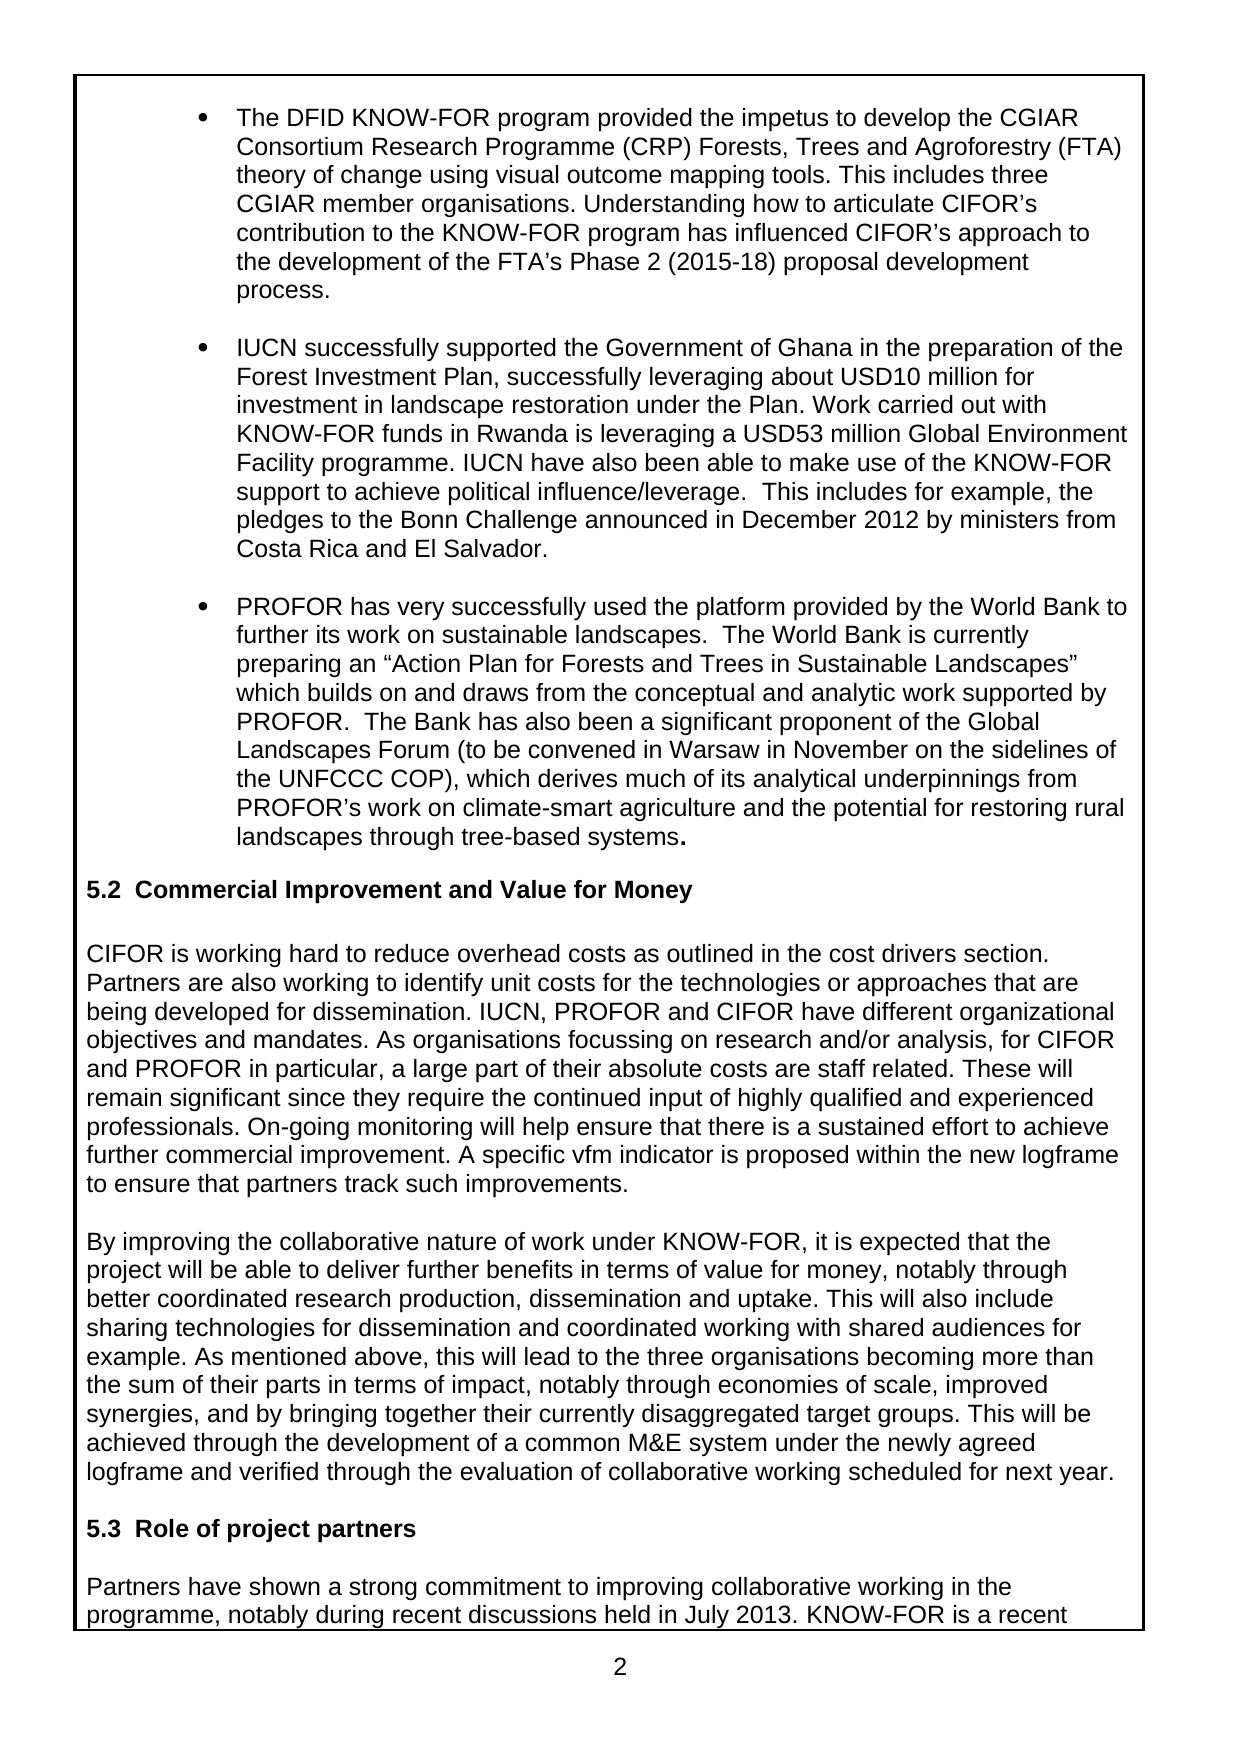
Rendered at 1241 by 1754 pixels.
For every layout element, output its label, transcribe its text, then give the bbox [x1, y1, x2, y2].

table_cell 5.1 Performance on VfM measures Through experience gained in this first year, it can be concluded that the original value for money assessment undertaken within the Business Case set overly ambitious impact-level results. However, the value of the knowledge products produced, as evidenced in the online survey, combined with the potential gains to be made from the measures to improve the theory of change and log frame, and to maximise the benefits of more joint working, are likely to deliver good value for money. The Business Case frames the impact-level indicators and milestones as being attributable to KNOW-FOR, yet experience so far in the project’s implementation suggests that the project can only ever hope to contribute to such high level achievements. It is challenging to demonstrate results from knowledge uptake projects, as the implementation partners are essentially ‘one step removed’ from the delivery of development results. It is the KNOW-FOR partners’ knowledge audiences that will ultimately deliver the development results that KNOW-FOR seeks to achieve. Measuring these metrics – particularly CO2 reductions and ecosystem value – are notoriously difficult in their own right; attempting to measure those metrics when you are one step removed from the actual activity is arguably impossible. Given the proposed revision to the logframe and the Project’s considerable monitoring challenges it is recommended that these VFM measures and their accompanying impact targets and indicators be reconsidered or, at the very least, treated as high-level goals that KNOW-FOR can only ever contribute to. Further work should be done to explore alternative measures of VFM associated more directly with the delivery of the project. In addition to the VFM measures identified in the business case, the following can also be highlighted as significant leveraging contributions, in terms of influence and investment: The DFID KNOW-FOR program provided the impetus to develop the CGIAR Consortium Research Programme (CRP) Forests, Trees and Agroforestry (FTA) theory of change using visual outcome mapping tools. This includes three CGIAR member organisations. Understanding how to articulate CIFOR’s contribution to the KNOW-FOR program has influenced CIFOR’s approach to the development of the FTA’s Phase 2 (2015-18) proposal development process. IUCN successfully supported the Government of Ghana in the preparation of the Forest Investment Plan, successfully leveraging about USD10 million for investment in landscape restoration under the Plan. Work carried out with KNOW-FOR funds in Rwanda is leveraging a USD53 million Global Environment Facility programme. IUCN have also been able to make use of the KNOW-FOR support to achieve political influence/leverage. This includes for example, the pledges to the Bonn Challenge announced in December 2012 by ministers from Costa Rica and El Salvador. PROFOR has very successfully used the platform provided by the World Bank to further its work on sustainable landscapes. The World Bank is currently preparing an “Action Plan for Forests and Trees in Sustainable Landscapes” which builds on and draws from the conceptual and analytic work supported by PROFOR. The Bank has also been a significant proponent of the Global Landscapes Forum (to be convened in Warsaw in November on the sidelines of the UNFCCC COP), which derives much of its analytical underpinnings from PROFOR’s work on climate-smart agriculture and the potential for restoring rural landscapes through tree-based systems. 5.2 Commercial Improvement and Value for Money CIFOR is working hard to reduce overhead costs as outlined in the cost drivers section. Partners are also working to identify unit costs for the technologies or approaches that are being developed for dissemination. IUCN, PROFOR and CIFOR have different organizational objectives and mandates. As organisations focussing on research and/or analysis, for CIFOR and PROFOR in particular, a large part of their absolute costs are staff related. These will remain significant since they require the continued input of highly qualified and experienced professionals. On-going monitoring will help ensure that there is a sustained effort to achieve further commercial improvement. A specific vfm indicator is proposed within the new logframe to ensure that partners track such improvements. By improving the collaborative nature of work under KNOW-FOR, it is expected that the project will be able to deliver further benefits in terms of value for money, notably through better coordinated research production, dissemination and uptake. This will also include sharing technologies for dissemination and coordinated working with shared audiences for example. As mentioned above, this will lead to the three organisations becoming more than the sum of their parts in terms of impact, notably through economies of scale, improved synergies, and by bringing together their currently disaggregated target groups. This will be achieved through the development of a common M&E system under the newly agreed logframe and verified through the evaluation of collaborative working scheduled for next year. 5.3 Role of project partners Partners have shown a strong commitment to improving collaborative working in the programme, notably during recent discussions held in July 2013. KNOW-FOR is a recent project that the three organisations have made an effort to integrate into their systems and ways of working over the last year (since mid-2012 launch). It is expected that opportunities will emerge to exploit the economies of scale and greater impact that can be achieved by working together. An M&E input is planned to work with KNOW-FOR partners to harmonise and improve the ways in which they track the dissemination, uptake and impact of their research and knowledge activities. Once data has been collected for a period of time, the insights will facilitate improved allocation of resources. This will further increase the research dissemination and uptake that provides the tangible forest and environment impacts that KNOW-FOR was created to achieve. As these coordinated efforts start yielding results, we expect value for money indicators to improve. Some possible indicators would include the cost per publication or study produced, cost per newsletter subscriber, annual funding secured per employee, number of citations per year, survey results improving relative to spending, etc. DFID should agree a number of these with partners to monitor over the coming year. The most relevant indicators of value for money will vary for each organisation, but together they should be able to construct a narrative illustrating how KNOW-FOR coordination is leading to continued improvement. The M&E support recommended under this AR will make recommendations to the project partners, which will facilitate the implementation of better practices and vfm. 5.4 Does the project still represent Value for Money : Y Although it is difficult for the programme to perform well against the very ambitious and perhaps inappropriate value for money measures set out in the business case, this is balanced by KNOWFOR already demonstrating; a) that knowledge audiences value the products so far produced; b) how it can leverage influence and investment (above), and c) the new focus on collaborative work (including a specific indicator on VFM within the proposed new log frame) bodes well for enhanced value for money going forward into year 2. 5.5 If not, what action will you take? N/A [77, 76, 1142, 1629]
